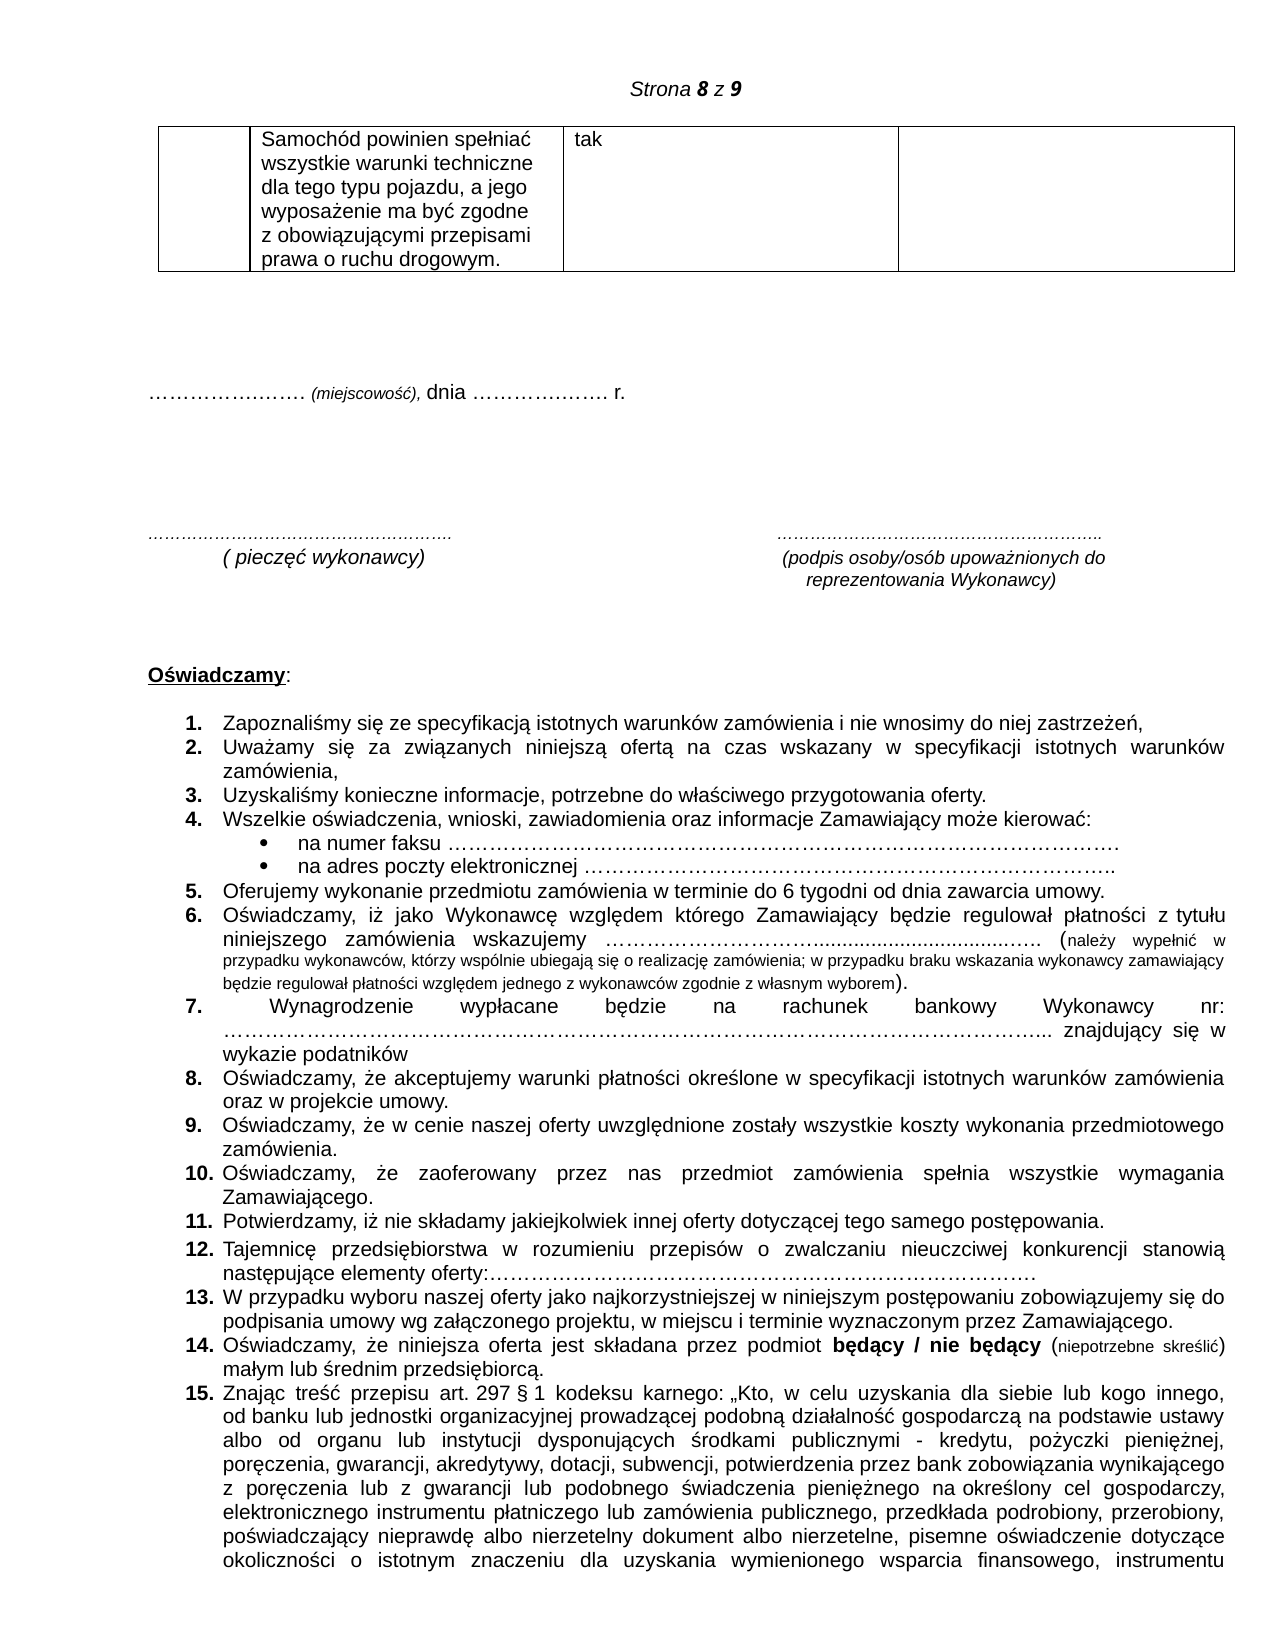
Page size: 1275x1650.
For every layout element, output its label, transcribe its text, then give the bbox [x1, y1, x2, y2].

table_cell [159, 127, 249, 271]
list Oferujemy wykonanie przedmiotu zamówienia w terminie do 6 tygodni od dnia zawarcia umowy. [185, 878, 1226, 902]
list na adres poczty elektronicznej ………………………………………………………………….. [260, 854, 1226, 878]
list Potwierdzamy, iż nie składamy jakiejkolwiek innej oferty dotyczącej tego samego postępowania. [185, 1209, 1226, 1233]
list Wszelkie oświadczenia, wnioski, zawiadomienia oraz informacje Zamawiający może kierować: [185, 806, 1226, 830]
list Oświadczamy, iż jako Wykonawcę względem którego Zamawiający będzie regulował płatności z tytułu niniejszego zamówienia wskazujemy …………………………..................................….. (należy wypełnić w przypadku wykonawców, którzy wspólnie ubiegają się o realizację zamówienia; w przypadku braku wskazania wykonawcy zamawiający będzie regulował płatności względem jednego z wykonawców zgodnie z własnym wyborem). [185, 902, 1226, 993]
text …………….……. (miejscowość), dnia ………….……. r. [148, 380, 1226, 404]
list Oświadczamy, że niniejsza oferta jest składana przez podmiot będący / nie będący (niepotrzebne skreślić) małym lub średnim przedsiębiorcą. [185, 1332, 1226, 1380]
list Wynagrodzenie wypłacane będzie na rachunek bankowy Wykonawcy nr: ………………………………………………………………………………………………………... znajdujący się w wykazie podatników [185, 993, 1226, 1065]
text Oświadczamy: [148, 663, 1226, 687]
table_cell tak [564, 127, 898, 271]
list na numer faksu ……………………………………………………………………………………. [260, 830, 1226, 854]
text ( pieczęć wykonawcy) (podpis osoby/osób upoważnionych do [148, 543, 1226, 569]
list Oświadczamy, że akceptujemy warunki płatności określone w specyfikacji istotnych warunków zamówienia oraz w projekcie umowy. [185, 1065, 1226, 1113]
text reprezentowania Wykonawcy) [148, 569, 1226, 591]
text ………………………………………………. ………………………………………………….. [148, 524, 1226, 543]
list Znając treść przepisu art. 297 § 1 kodeksu karnego: „Kto, w celu uzyskania dla siebie lub kogo innego, od banku lub jednostki organizacyjnej prowadzącej podobną działalność gospodarczą na podstawie ustawy albo od organu lub instytucji dysponujących środkami publicznymi - kredytu, pożyczki pieniężnej, poręczenia, gwarancji, akredytywy, dotacji, subwencji, potwierdzenia przez bank zobowiązania wynikającego z poręczenia lub z gwarancji lub podobnego świadczenia pieniężnego na określony cel gospodarczy, elektronicznego instrumentu płatniczego lub zamówienia publicznego, przedkłada podrobiony, przerobiony, poświadczający nieprawdę albo nierzetelny dokument albo nierzetelne, pisemne oświadczenie dotyczące okoliczności o istotnym znaczeniu dla uzyskania wymienionego wsparcia finansowego, instrumentu [185, 1380, 1226, 1572]
table_cell Samochód powinien spełniać wszystkie warunki techniczne dla tego typu pojazdu, a jego wyposażenie ma być zgodne z obowiązującymi przepisami prawa o ruchu drogowym. [251, 127, 563, 271]
list Tajemnicę przedsiębiorstwa w rozumieniu przepisów o zwalczaniu nieuczciwej konkurencji stanowią następujące elementy oferty:……………………………………………………………………. [185, 1237, 1226, 1284]
list Oświadczamy, że zaoferowany przez nas przedmiot zamówienia spełnia wszystkie wymagania Zamawiającego. [185, 1161, 1226, 1209]
table_cell [899, 127, 1234, 271]
list Oświadczamy, że w cenie naszej oferty uwzględnione zostały wszystkie koszty wykonania przedmiotowego zamówienia. [185, 1113, 1226, 1161]
list W przypadku wyboru naszej oferty jako najkorzystniejszej w niniejszym postępowaniu zobowiązujemy się do podpisania umowy wg załączonego projektu, w miejscu i terminie wyznaczonym przez Zamawiającego. [185, 1284, 1226, 1332]
list Uważamy się za związanych niniejszą ofertą na czas wskazany w specyfikacji istotnych warunków zamówienia, [185, 734, 1226, 782]
list Zapoznaliśmy się ze specyfikacją istotnych warunków zamówienia i nie wnosimy do niej zastrzeżeń, [185, 711, 1226, 734]
list Uzyskaliśmy konieczne informacje, potrzebne do właściwego przygotowania oferty. [185, 782, 1226, 806]
